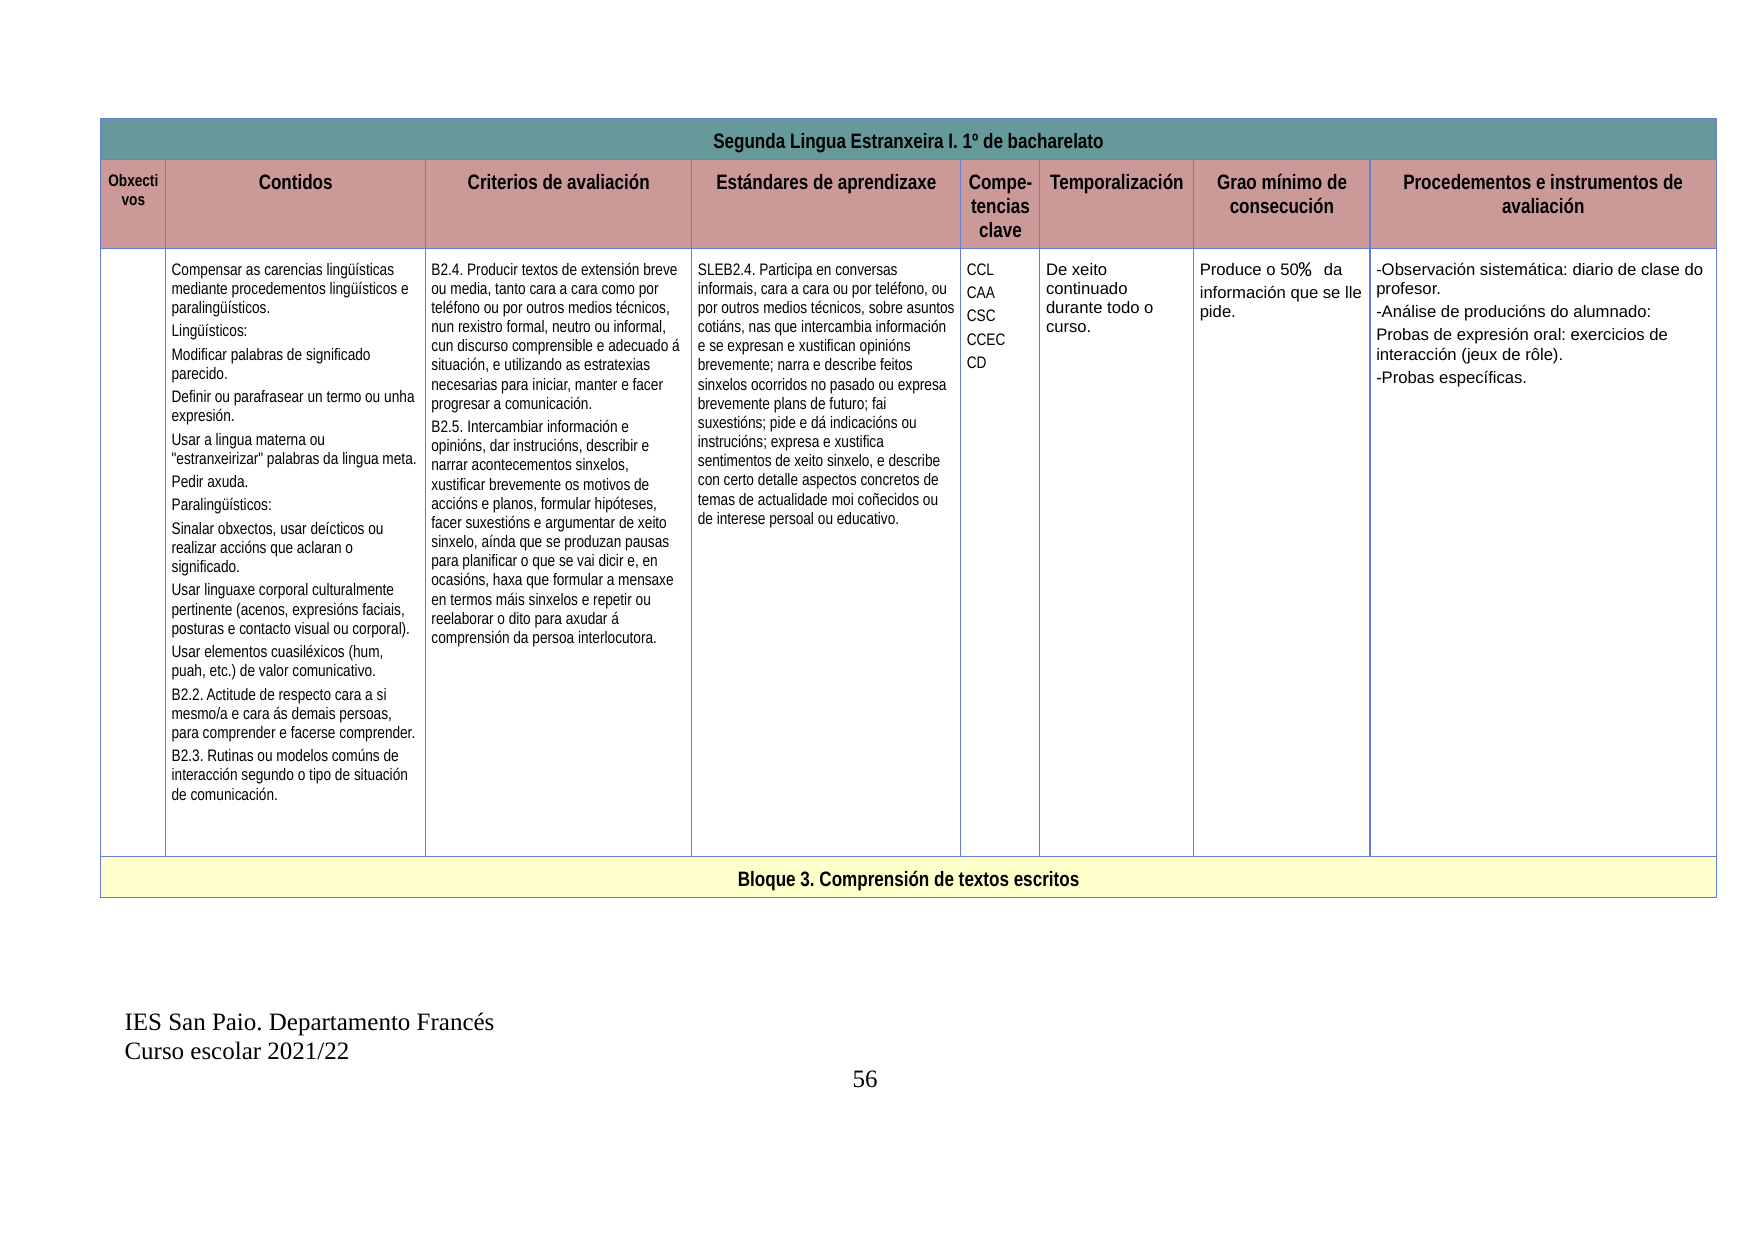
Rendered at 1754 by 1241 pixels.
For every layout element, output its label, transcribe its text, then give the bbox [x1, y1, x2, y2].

table_cell Compensar as carencias lingüísticas mediante procedementos lingüísticos e paralingüísticos. Lingüísticos: Modificar palabras de significado parecido. Definir ou parafrasear un termo ou unha expresión. Usar a lingua materna ou "estranxeirizar" palabras da lingua meta. Pedir axuda. Paralingüísticos: Sinalar obxectos, usar deícticos ou realizar accións que aclaran o significado. Usar linguaxe corporal culturalmente pertinente (acenos, expresións faciais, posturas e contacto visual ou corporal). Usar elementos cuasiléxicos (hum, puah, etc.) de valor comunicativo. B2.2. Actitude de respecto cara a si mesmo/a e cara ás demais persoas, para comprender e facerse comprender. B2.3. Rutinas ou modelos comúns de interacción segundo o tipo de situación de comunicación. [166, 249, 425, 856]
table_cell Grao mínimo de consecución [1194, 160, 1369, 248]
table_cell [101, 249, 165, 856]
table_cell CCL CAA CSC CCEC CD [961, 249, 1039, 856]
table_cell B2.4. Producir textos de extensión breve ou media, tanto cara a cara como por teléfono ou por outros medios técnicos, nun rexistro formal, neutro ou informal, cun discurso comprensible e adecuado á situación, e utilizando as estratexias necesarias para iniciar, manter e facer progresar a comunicación. B2.5. Intercambiar información e opinións, dar instrucións, describir e narrar acontecementos sinxelos, xustificar brevemente os motivos de accións e planos, formular hipóteses, facer suxestións e argumentar de xeito sinxelo, aínda que se produzan pausas para planificar o que se vai dicir e, en ocasións, haxa que formular a mensaxe en termos máis sinxelos e repetir ou reelaborar o dito para axudar á comprensión da persoa interlocutora. [426, 249, 691, 856]
table_cell De xeito continuado durante todo o curso. [1040, 249, 1193, 856]
table_cell Produce o 50% da información que se lle pide. [1194, 249, 1369, 856]
table_cell SLEB2.4. Participa en conversas informais, cara a cara ou por teléfono, ou por outros medios técnicos, sobre asuntos cotiáns, nas que intercambia información e se expresan e xustifican opinións brevemente; narra e describe feitos sinxelos ocorridos no pasado ou expresa brevemente plans de futuro; fai suxestións; pide e dá indicacións ou instrucións; expresa e xustifica sentimentos de xeito sinxelo, e describe con certo detalle aspectos concretos de temas de actualidade moi coñecidos ou de interese persoal ou educativo. [692, 249, 960, 856]
table_cell Obxectivos [101, 160, 165, 248]
table_cell -Observación sistemática: diario de clase do profesor. -Análise de producións do alumnado: Probas de expresión oral: exercicios de interacción (jeux de rôle). -Probas específicas. [1371, 249, 1716, 856]
table_cell Procedementos e instrumentos de avaliación [1371, 160, 1716, 248]
table_cell Contidos [166, 160, 425, 248]
table_cell Bloque 3. Comprensión de textos escritos [101, 857, 1716, 897]
table_cell Estándares de aprendizaxe [692, 160, 960, 248]
table_cell Criterios de avaliación [426, 160, 691, 248]
table_header Segunda Lingua Estranxeira I. 1º de bacharelato [101, 119, 1716, 159]
table_cell Compe-tencias clave [961, 160, 1039, 248]
table_cell Temporalización [1040, 160, 1193, 248]
